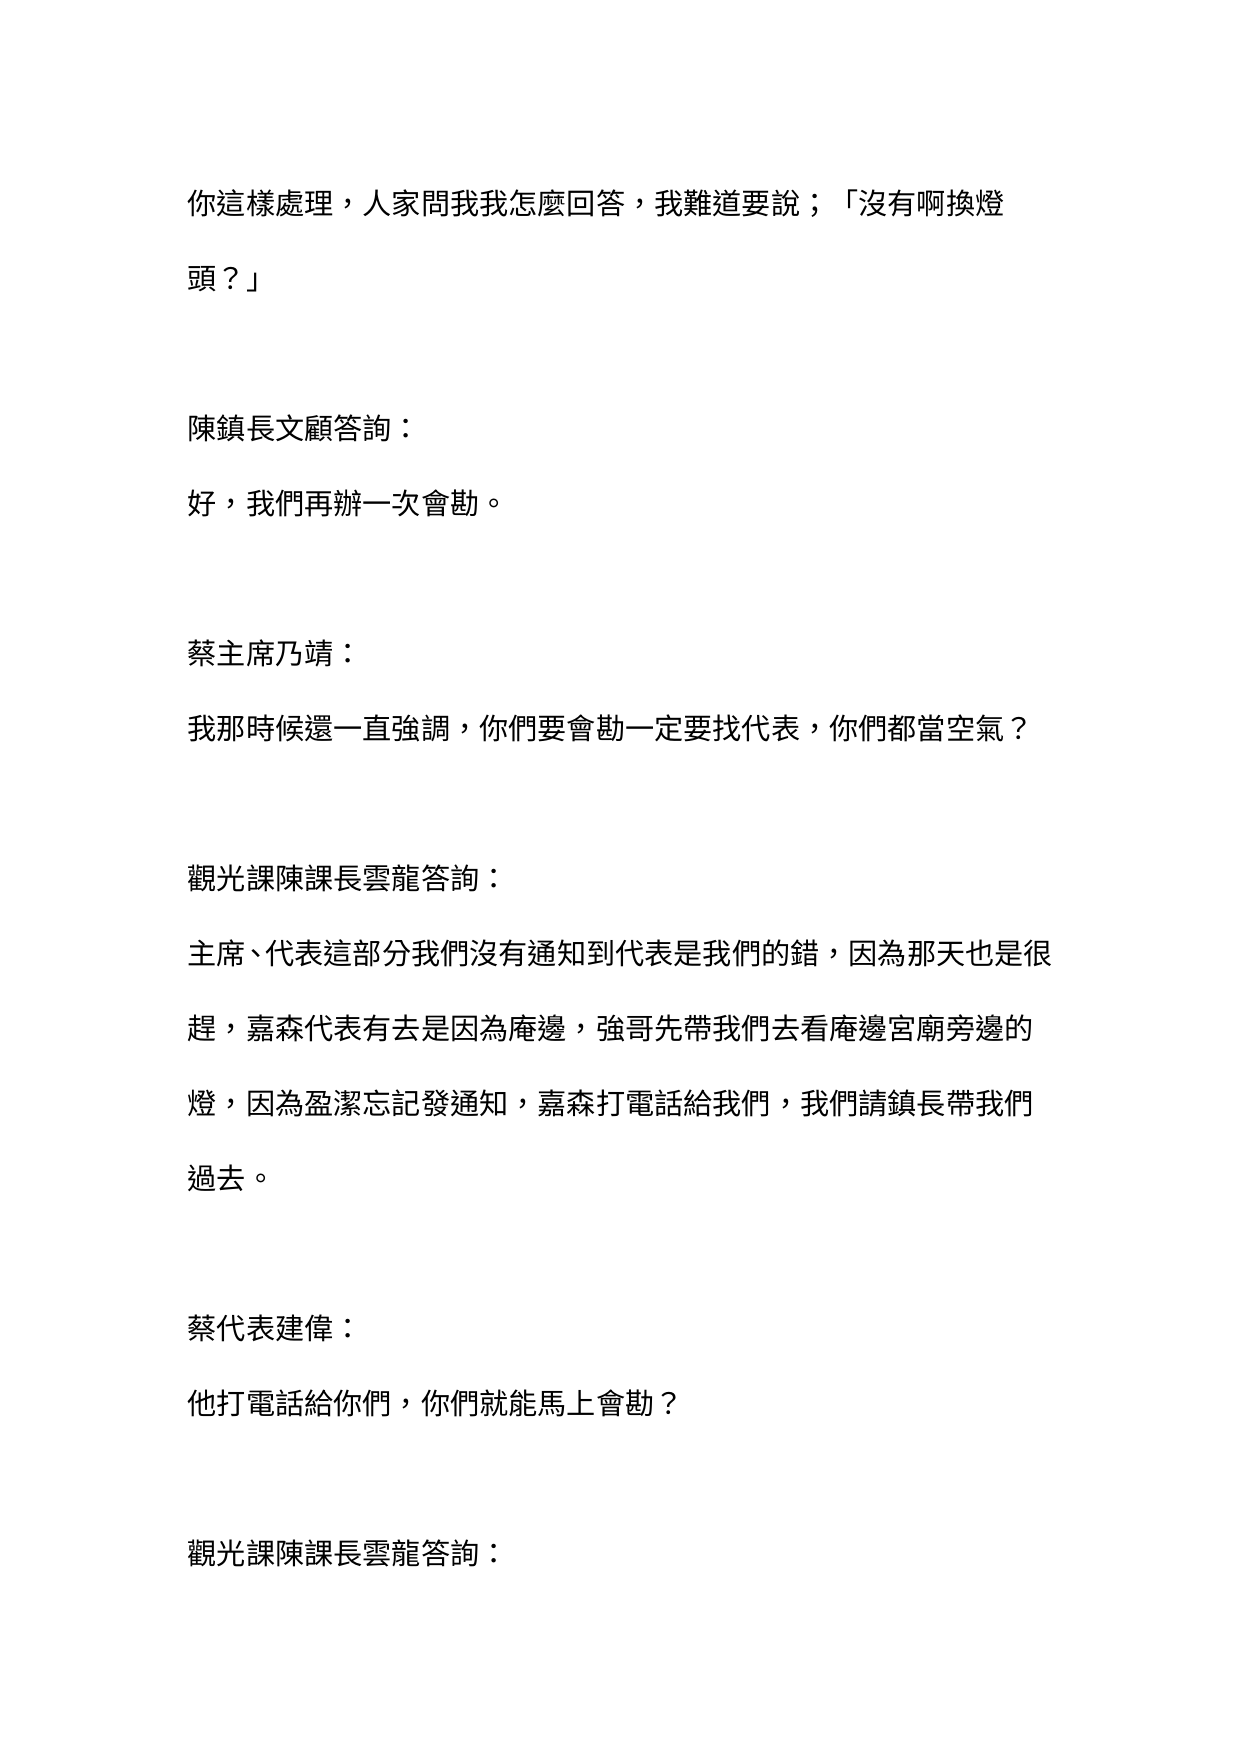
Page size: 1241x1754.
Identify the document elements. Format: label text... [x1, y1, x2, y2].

text 他打電話給你們，你們就能馬上會勘？ [187, 1364, 1053, 1439]
text 蔡代表建偉： [187, 1289, 1053, 1364]
text 觀光課陳課長雲龍答詢： [187, 1514, 1053, 1589]
text 主席、代表這部分我們沒有通知到代表是我們的錯，因為那天也是很趕，嘉森代表有去是因為庵邊，強哥先帶我們去看庵邊宮廟旁邊的燈，因為盈潔忘記發通知，嘉森打電話給我們，我們請鎮長帶我們過去。 [187, 914, 1053, 1214]
text 陳鎮長文顧答詢： [187, 389, 1053, 464]
text 好，我們再辦一次會勘。 [187, 464, 1053, 539]
text 我那時候還一直強調，你們要會勘一定要找代表，你們都當空氣？ [187, 689, 1053, 764]
text 你這樣處理，人家問我我怎麼回答，我難道要說；「沒有啊換燈頭？」 [187, 164, 1053, 314]
text 觀光課陳課長雲龍答詢： [187, 839, 1053, 914]
text 蔡主席乃靖： [187, 614, 1053, 689]
